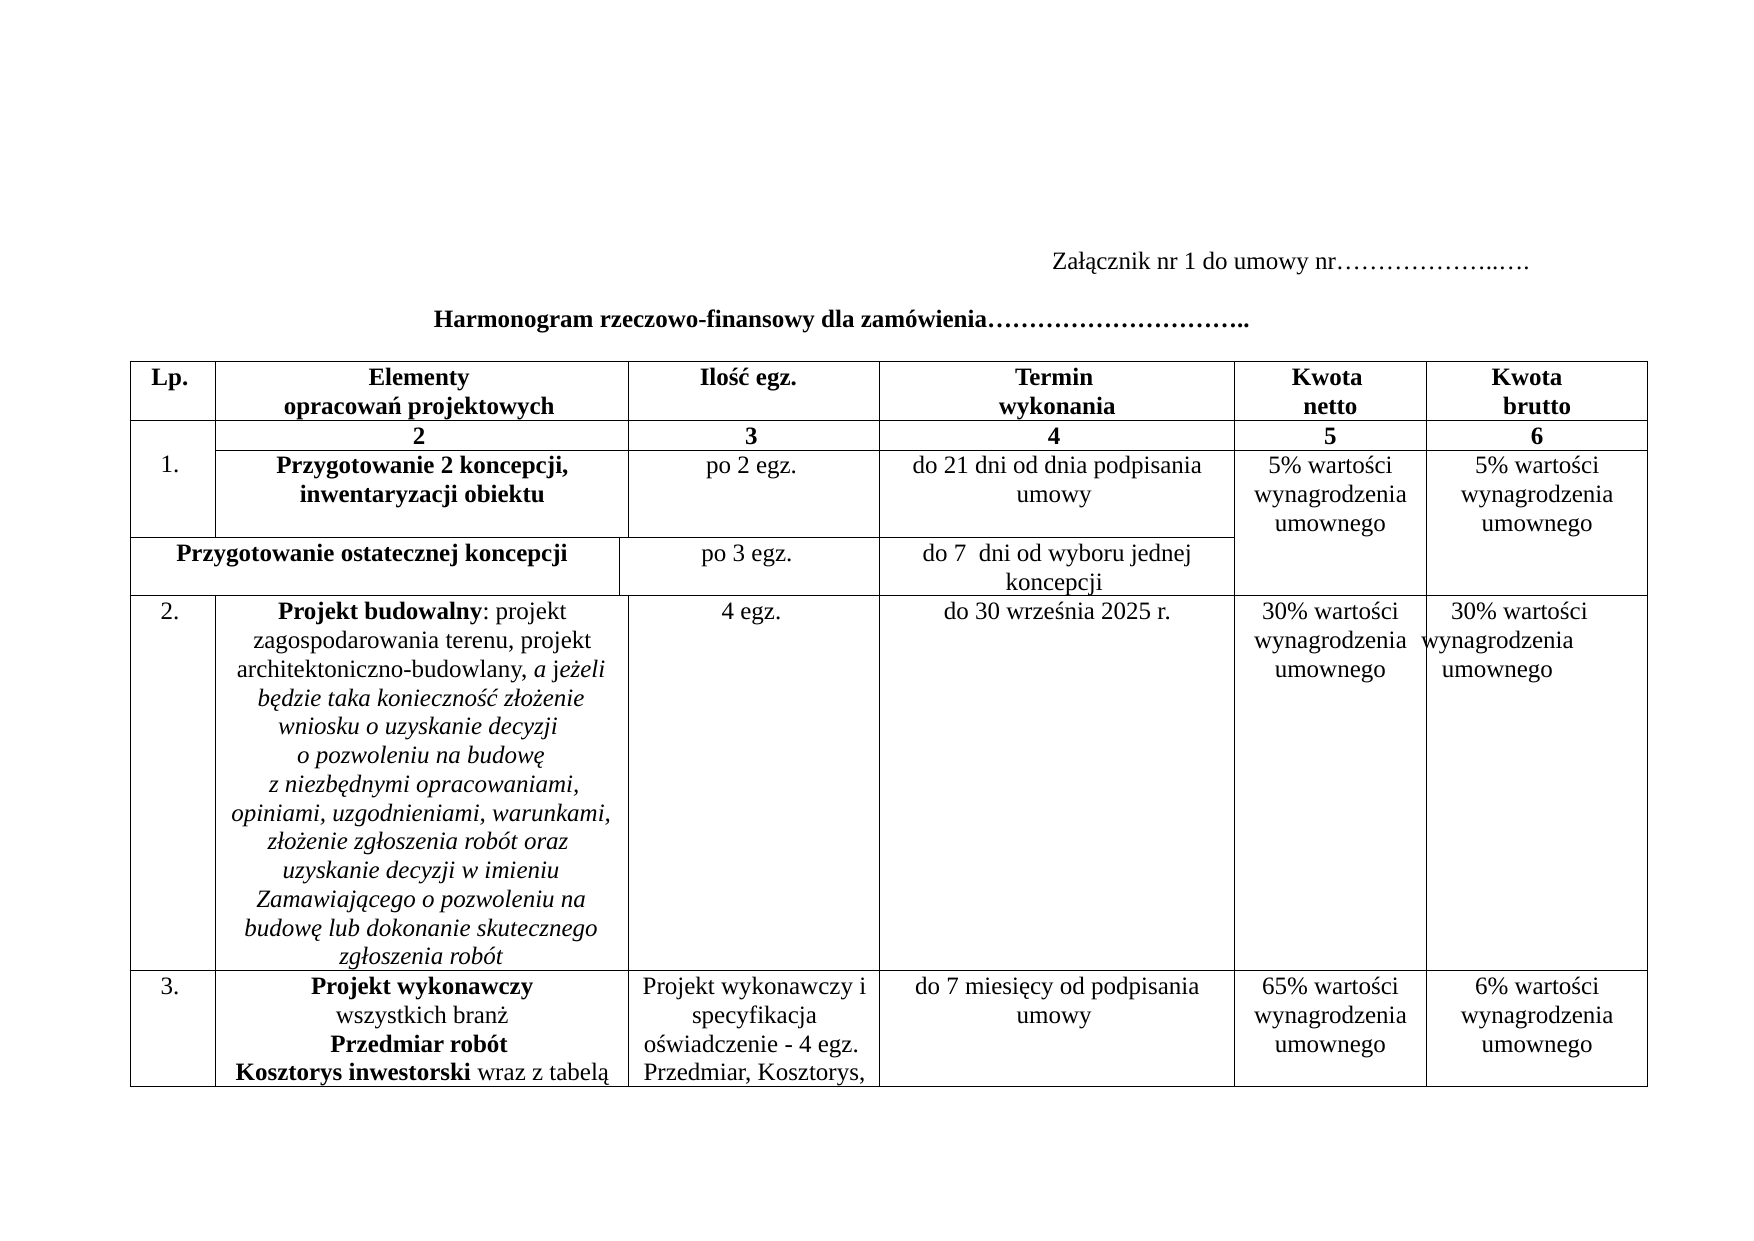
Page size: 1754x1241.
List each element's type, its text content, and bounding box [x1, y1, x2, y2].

table_cell 65% wartości wynagrodzenia umownego [1235, 971, 1426, 1086]
table_header Ilość egz. [629, 362, 879, 420]
table_header Kwota netto [1235, 362, 1426, 420]
table_cell 3. [131, 971, 215, 1086]
table_cell do 7 dni od wyboru jednej koncepcji [880, 538, 1234, 595]
table_cell 2. [131, 596, 215, 970]
table_cell po 3 egz. [620, 538, 879, 595]
table_cell 4 egz. [629, 596, 879, 970]
table_cell 30% wartości wynagrodzenia umownego [1427, 596, 1647, 970]
table_cell 5% wartości wynagrodzenia umownego [1427, 451, 1647, 595]
table_header Kwota brutto [1427, 362, 1647, 420]
table_header Elementy opracowań projektowych [216, 362, 628, 420]
text Załącznik nr 1 do umowy nr………………..…. [148, 246, 1536, 275]
table_cell Przygotowanie 2 koncepcji, inwentaryzacji obiektu [216, 451, 628, 537]
table_cell Projekt budowalny: projekt zagospodarowania terenu, projekt architektoniczno-budowlany, a jeżeli będzie taka konieczność złożenie wniosku o uzyskanie decyzji o pozwoleniu na budowę z niezbędnymi opracowaniami, opiniami, uzgodnieniami, warunkami, złożenie zgłoszenia robót oraz uzyskanie decyzji w imieniu Zamawiającego o pozwoleniu na budowę lub dokonanie skutecznego zgłoszenia robót [216, 596, 628, 970]
table_cell do 30 września 2025 r. [880, 596, 1234, 970]
table_cell 30% wartości wynagrodzenia umownego [1235, 596, 1426, 970]
table_cell 6% wartości wynagrodzenia umownego [1427, 971, 1647, 1086]
table_cell Przygotowanie ostatecznej koncepcji [131, 538, 619, 595]
table_cell 6 [1427, 421, 1647, 449]
table_cell po 2 egz. [629, 451, 879, 537]
table_cell 5 [1235, 421, 1426, 449]
table_cell do 7 miesięcy od podpisania umowy [880, 971, 1234, 1086]
table_cell 5% wartości wynagrodzenia umownego [1235, 451, 1426, 595]
table_cell 3 [629, 421, 879, 449]
table_cell do 21 dni od dnia podpisania umowy [880, 451, 1234, 537]
table_header Termin wykonania [880, 362, 1234, 420]
table_cell 4 [880, 421, 1234, 449]
table_cell Projekt wykonawczy wszystkich branż Przedmiar robót Kosztorys inwestorski wraz z tabelą [216, 971, 628, 1086]
table_header Lp. [131, 362, 215, 420]
text Harmonogram rzeczowo-finansowy dla zamówienia………………………….. [148, 304, 1536, 332]
table_cell 2 [216, 421, 628, 449]
table_cell Projekt wykonawczy i specyfikacja oświadczenie - 4 egz. Przedmiar, Kosztorys, [629, 971, 879, 1086]
table_cell 1. [131, 421, 215, 537]
